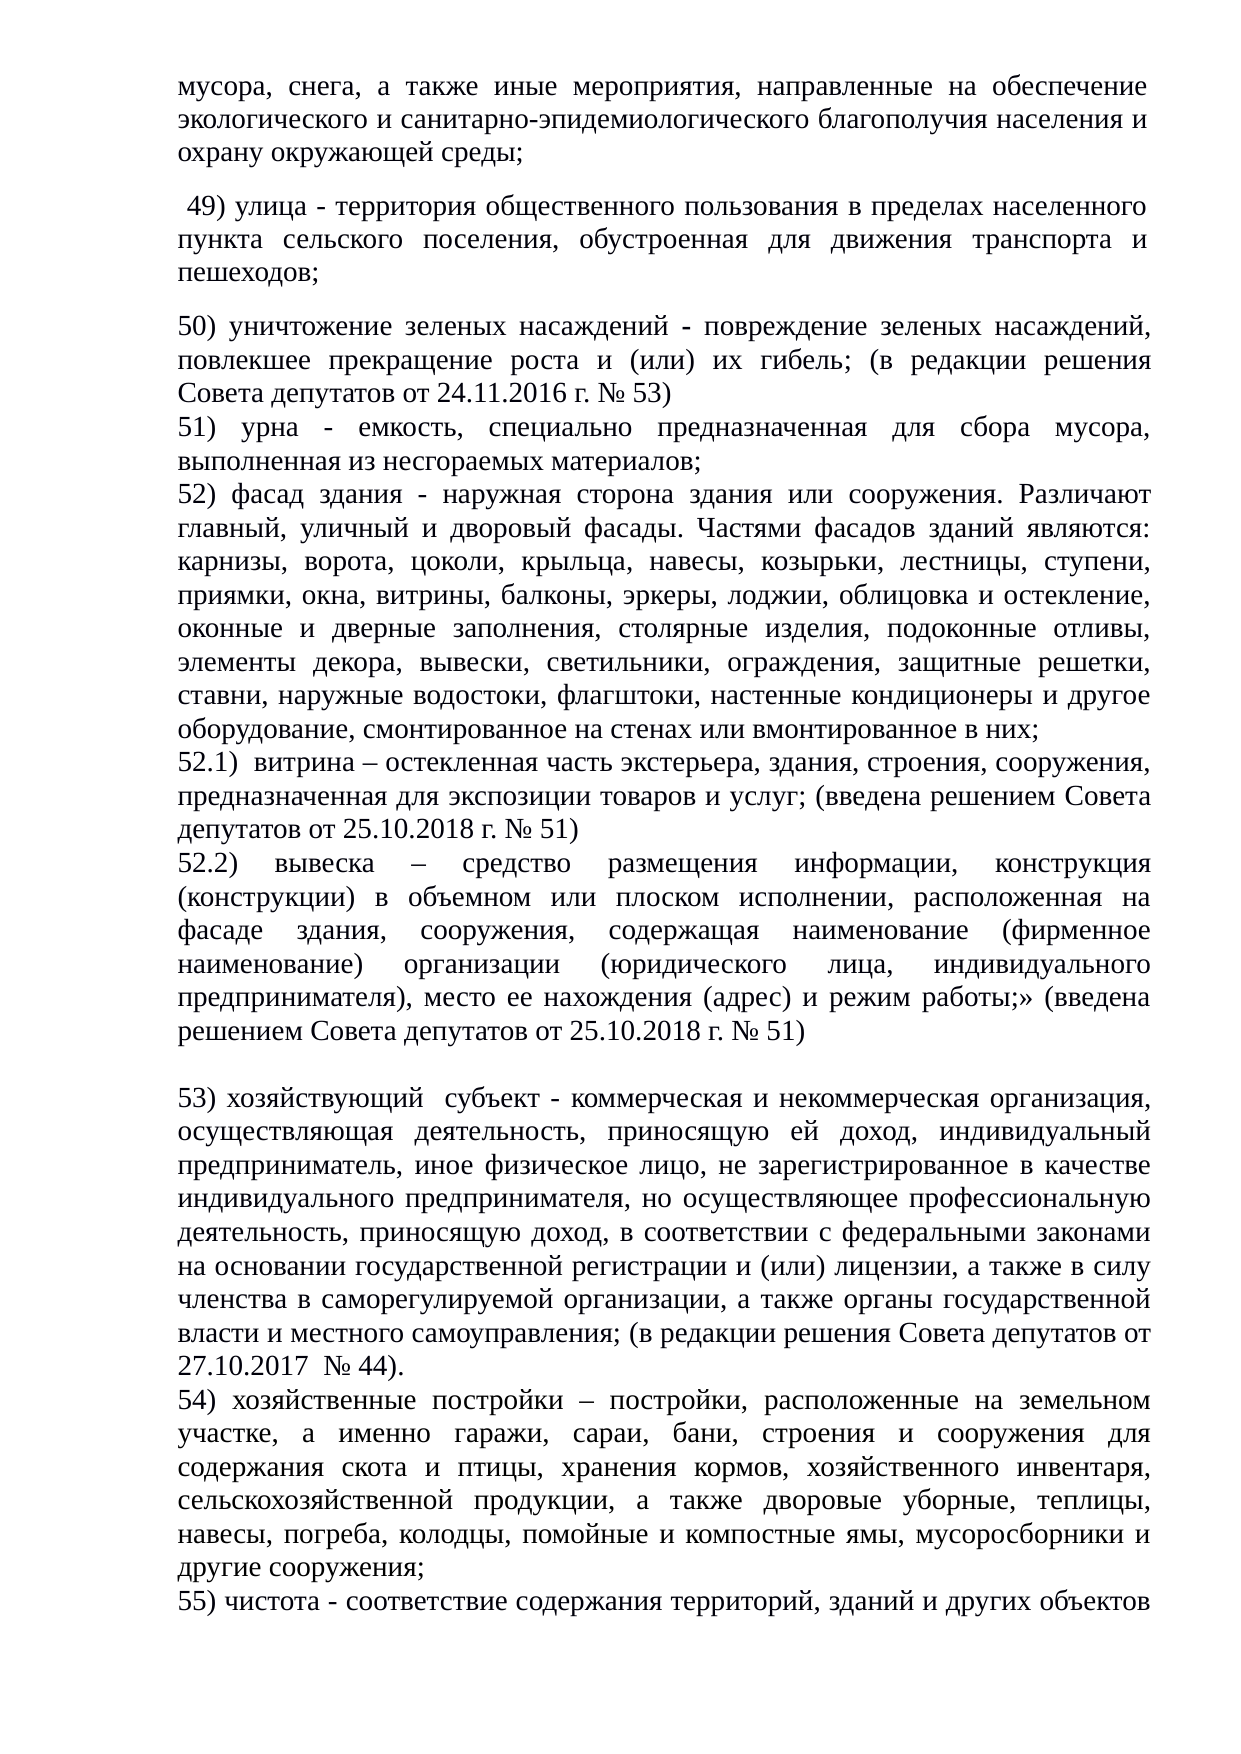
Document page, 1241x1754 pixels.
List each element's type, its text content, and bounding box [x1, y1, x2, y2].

text 51) урна - емкость, специально предназначенная для сбора мусора, выполненная из несгораемых материалов; [177, 409, 1152, 476]
text 53) хозяйствующий субъект - коммерческая и некоммерческая организация, осуществляющая деятельность, приносящую ей доход, индивидуальный предприниматель, иное физическое лицо, не зарегистрированное в качестве индивидуального предпринимателя, но осуществляющее профессиональную деятельность, приносящую доход, в соответствии с федеральными законами на основании государственной регистрации и (или) лицензии, а также в силу членства в саморегулируемой организации, а также органы государственной власти и местного самоуправления; (в редакции решения Совета депутатов от 27.10.2017 № 44). [177, 1080, 1152, 1382]
text 55) чистота - соответствие содержания территорий, зданий и других объектов [177, 1583, 1152, 1617]
text 49) улица - территория общественного пользования в пределах населенного пункта сельского поселения, обустроенная для движения транспорта и пешеходов; [177, 189, 1148, 288]
text 50) уничтожение зеленых насаждений - повреждение зеленых насаждений, повлекшее прекращение роста и (или) их гибель; (в редакции решения Совета депутатов от 24.11.2016 г. № 53) [177, 308, 1152, 409]
text 52.2) вывеска – средство размещения информации, конструкция (конструкции) в объемном или плоском исполнении, расположенная на фасаде здания, сооружения, содержащая наименование (фирменное наименование) организации (юридического лица, индивидуального предпринимателя), место ее нахождения (адрес) и режим работы;» (введена решением Совета депутатов от 25.10.2018 г. № 51) [177, 845, 1152, 1046]
text мусора, снега, а также иные мероприятия, направленные на обеспечение экологического и санитарно-эпидемиологического благополучия населения и охрану окружающей среды; [177, 69, 1148, 168]
text 52) фасад здания - наружная сторона здания или сооружения. Различают главный, уличный и дворовый фасады. Частями фасадов зданий являются: карнизы, ворота, цоколи, крыльца, навесы, козырьки, лестницы, ступени, приямки, окна, витрины, балконы, эркеры, лоджии, облицовка и остекление, оконные и дверные заполнения, столярные изделия, подоконные отливы, элементы декора, вывески, светильники, ограждения, защитные решетки, ставни, наружные водостоки, флагштоки, настенные кондиционеры и другое оборудование, смонтированное на стенах или вмонтированное в них; [177, 476, 1152, 744]
text 52.1) витрина – остекленная часть экстерьера, здания, строения, сооружения, предназначенная для экспозиции товаров и услуг; (введена решением Совета депутатов от 25.10.2018 г. № 51) [177, 744, 1152, 845]
text 54) хозяйственные постройки – постройки, расположенные на земельном участке, а именно гаражи, сараи, бани, строения и сооружения для содержания скота и птицы, хранения кормов, хозяйственного инвентаря, сельскохозяйственной продукции, а также дворовые уборные, теплицы, навесы, погреба, колодцы, помойные и компостные ямы, мусоросборники и другие сооружения; [177, 1382, 1152, 1583]
